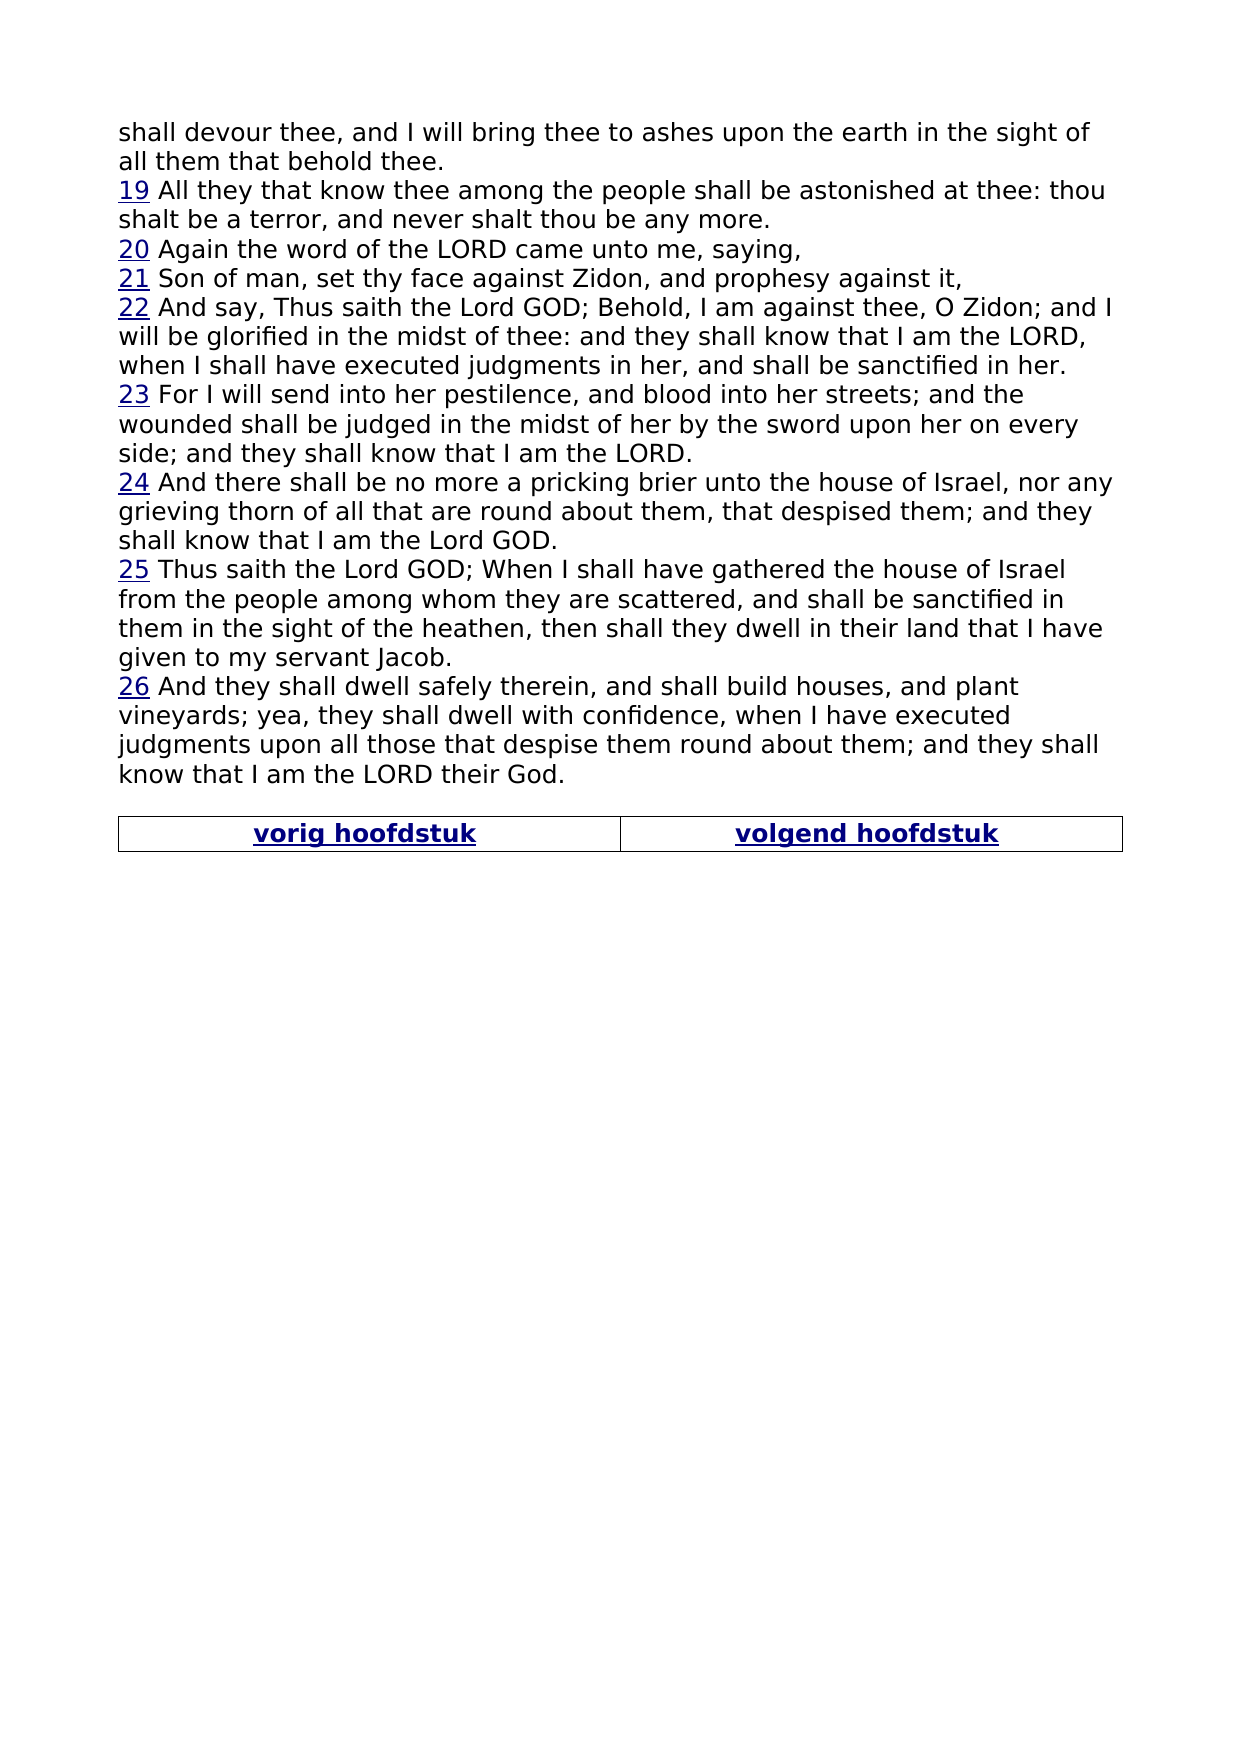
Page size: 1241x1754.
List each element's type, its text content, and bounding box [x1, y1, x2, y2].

table_header vorig hoofdstuk [119, 817, 620, 851]
text shall devour thee, and I will bring thee to ashes upon the earth in the sight of all them that behold thee. 19 All they that know thee among the people shall be astonished at thee: thou shalt be a terror, and never shalt thou be any more. 20 Again the word of the LORD came unto me, saying, 21 Son of man, set thy face against Zidon, and prophesy against it, 22 And say, Thus saith the Lord GOD; Behold, I am against thee, O Zidon; and I will be glorified in the midst of thee: and they shall know that I am the LORD, when I shall have executed judgments in her, and shall be sanctified in her. 23 For I will send into her pestilence, and blood into her streets; and the wounded shall be judged in the midst of her by the sword upon her on every side; and they shall know that I am the LORD. 24 And there shall be no more a pricking brier unto the house of Israel, nor any grieving thorn of all that are round about them, that despised them; and they shall know that I am the Lord GOD. 25 Thus saith the Lord GOD; When I shall have gathered the house of Israel from the people among whom they are scattered, and shall be sanctified in them in the sight of the heathen, then shall they dwell in their land that I have given to my servant Jacob. 26 And they shall dwell safely therein, and shall build houses, and plant vineyards; yea, they shall dwell with confidence, when I have executed judgments upon all those that despise them round about them; and they shall know that I am the LORD their God. [118, 118, 1122, 789]
table_header volgend hoofdstuk [621, 817, 1122, 851]
